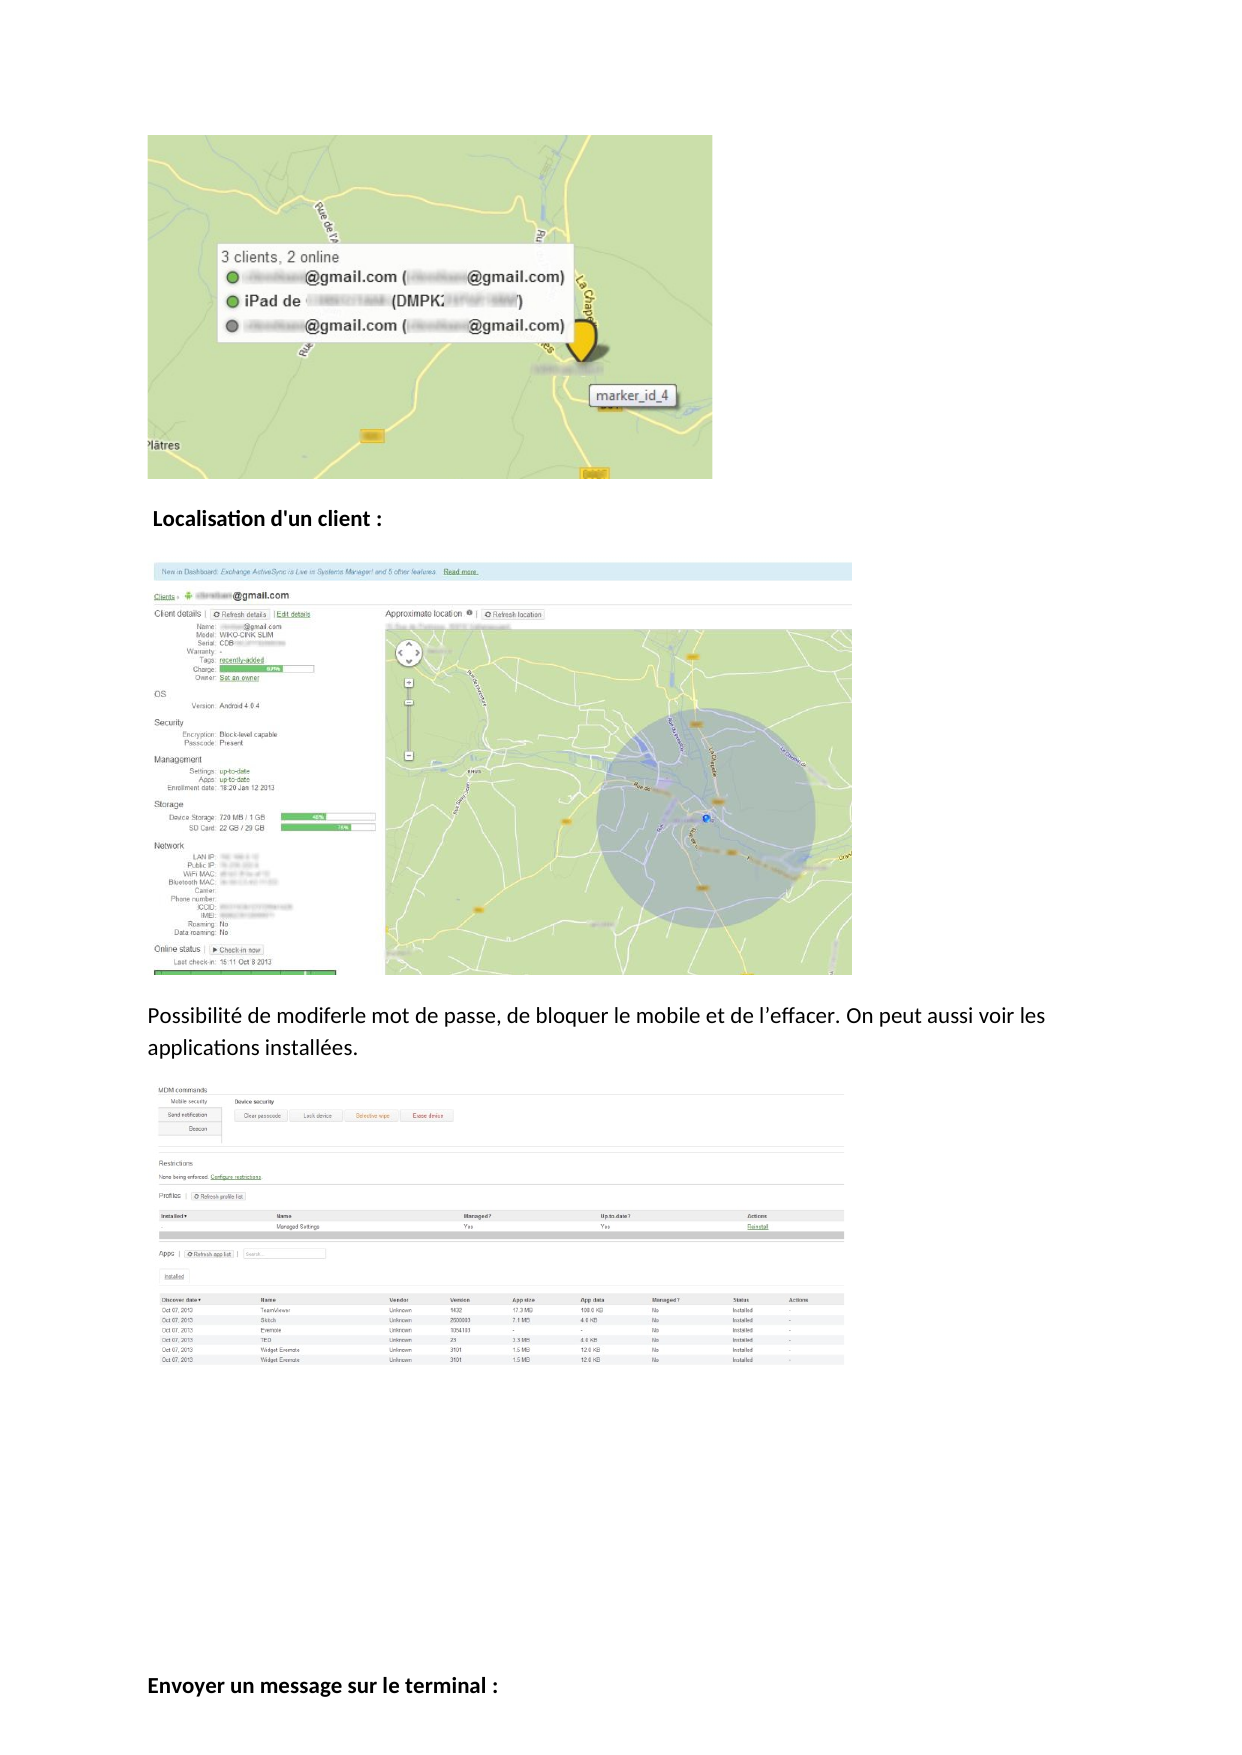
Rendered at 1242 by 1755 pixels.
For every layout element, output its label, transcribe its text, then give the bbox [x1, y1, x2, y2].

picture [147, 1086, 845, 1366]
text Possibilité de modiferle mot de passe, de bloquer le mobile et de l’effacer. On peut aussi voir les applications installées. [147, 1001, 1062, 1061]
picture [147, 557, 852, 975]
text Localisation d'un client : [147, 504, 1069, 532]
picture [147, 135, 713, 479]
text Envoyer un message sur le terminal : [147, 1671, 1069, 1699]
